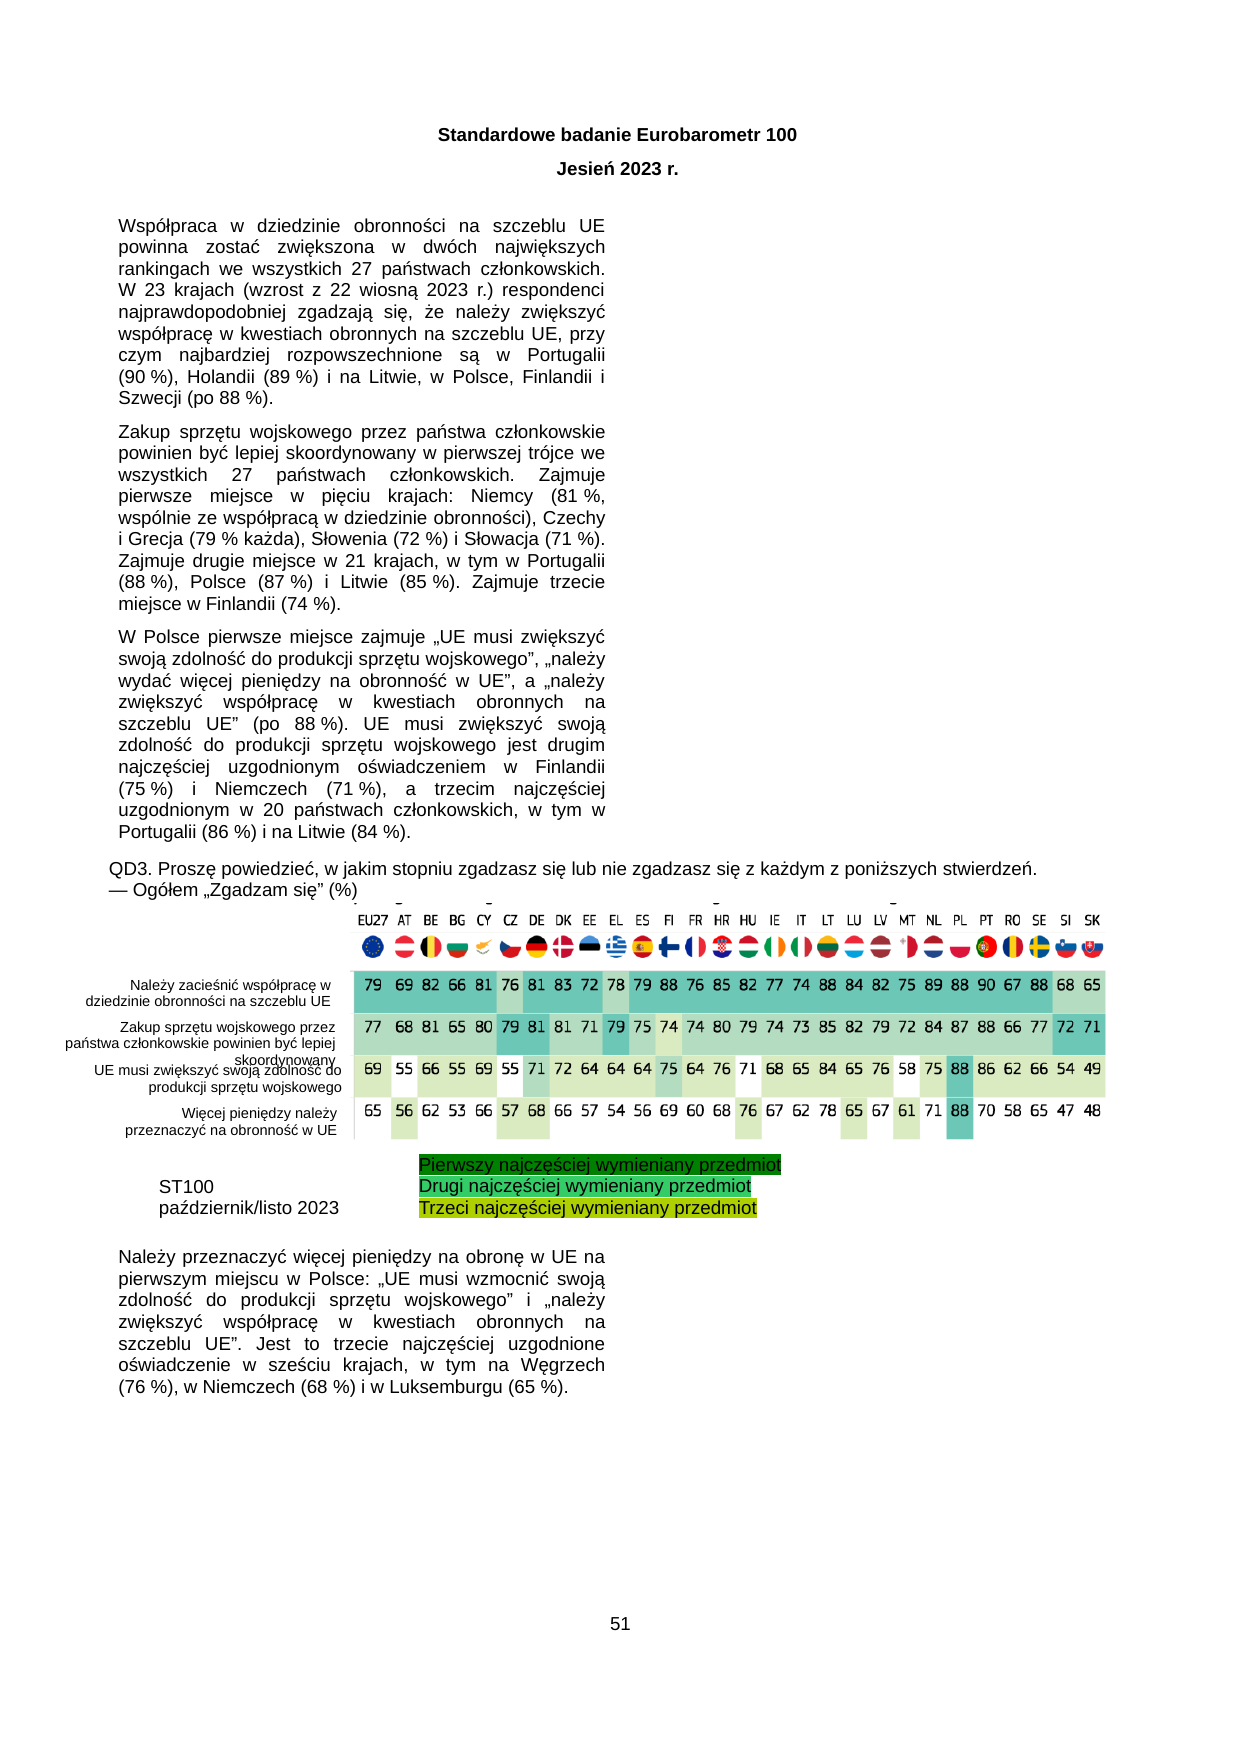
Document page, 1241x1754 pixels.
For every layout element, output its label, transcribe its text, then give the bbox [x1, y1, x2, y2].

text Należy przeznaczyć więcej pieniędzy na obronę w UE na pierwszym miejscu w Polsce: „UE musi wzmocnić swoją zdolność do produkcji sprzętu wojskowego” i „należy zwiększyć współpracę w kwestiach obronnych na szczeblu UE”. Jest to trzecie najczęściej uzgodnione oświadczenie w sześciu krajach, w tym na Węgrzech (76 %), w Niemczech (68 %) i w Luksemburgu (65 %). [118, 854, 605, 1397]
text Współpraca w dziedzinie obronności na szczeblu UE powinna zostać zwiększona w dwóch największych rankingach we wszystkich 27 państwach członkowskich. W 23 krajach (wzrost z 22 wiosną 2023 r.) respondenci najprawdopodobniej zgadzają się, że należy zwiększyć współpracę w kwestiach obronnych na szczeblu UE, przy czym najbardziej rozpowszechnione są w Portugalii (90 %), Holandii (89 %) i na Litwie, w Polsce, Finlandii i Szwecji (po 88 %). [118, 214, 605, 408]
text W Polsce pierwsze miejsce zajmuje „UE musi zwiększyć swoją zdolność do produkcji sprzętu wojskowego”, „należy wydać więcej pieniędzy na obronność w UE”, a „należy zwiększyć współpracę w kwestiach obronnych na szczeblu UE” (po 88 %). UE musi zwiększyć swoją zdolność do produkcji sprzętu wojskowego jest drugim najczęściej uzgodnionym oświadczeniem w Finlandii (75 %) i Niemczech (71 %), a trzecim najczęściej uzgodnionym w 20 państwach członkowskich, w tym w Portugalii (86 %) i na Litwie (84 %). [118, 626, 605, 842]
text Zakup sprzętu wojskowego przez państwa członkowskie powinien być lepiej skoordynowany w pierwszej trójce we wszystkich 27 państwach członkowskich. Zajmuje pierwsze miejsce w pięciu krajach: Niemcy (81 %, wspólnie ze współpracą w dziedzinie obronności), Czechy i Grecja (79 % każda), Słowenia (72 %) i Słowacja (71 %). Zajmuje drugie miejsce w 21 krajach, w tym w Portugalii (88 %), Polsce (87 %) i Litwie (85 %). Zajmuje trzecie miejsce w Finlandii (74 %). [118, 420, 605, 614]
picture [350, 903, 1107, 1158]
